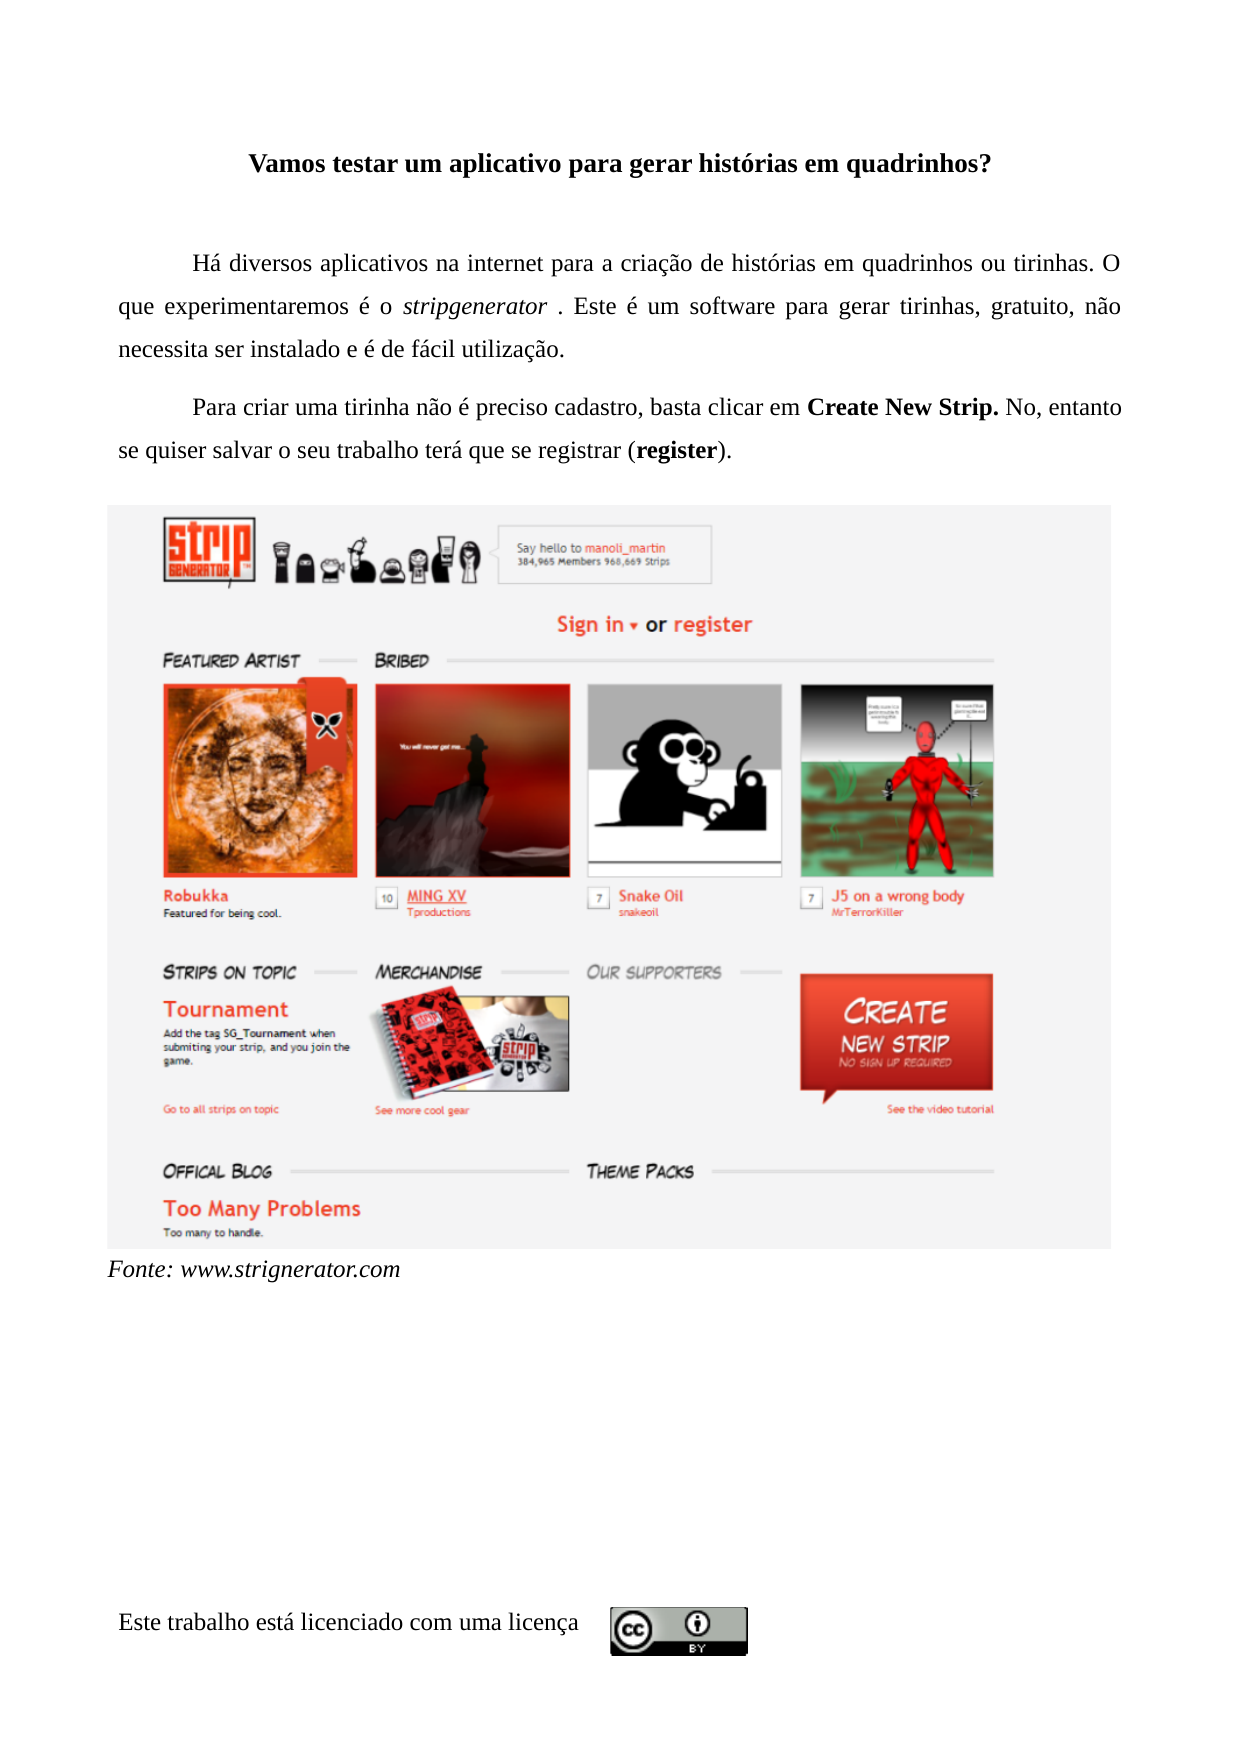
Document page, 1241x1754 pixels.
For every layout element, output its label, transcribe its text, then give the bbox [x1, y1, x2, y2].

text Vamos testar um aplicativo para gerar histórias em quadrinhos? [118, 147, 1122, 178]
text Para criar uma tirinha não é preciso cadastro, basta clicar em Create New Strip. No, entanto se quiser salvar o seu trabalho terá que se registrar (register). [118, 392, 1122, 464]
text Há diversos aplicativos na internet para a criação de histórias em quadrinhos ou tirinhas. O que experimentaremos é o stripgenerator . Este é um software para gerar tirinhas, gratuito, não necessita ser instalado e é de fácil utilização. [118, 248, 1122, 363]
picture [107, 505, 1112, 1249]
text Fonte: www.strignerator.com [107, 1249, 1111, 1283]
picture [610, 1607, 748, 1656]
